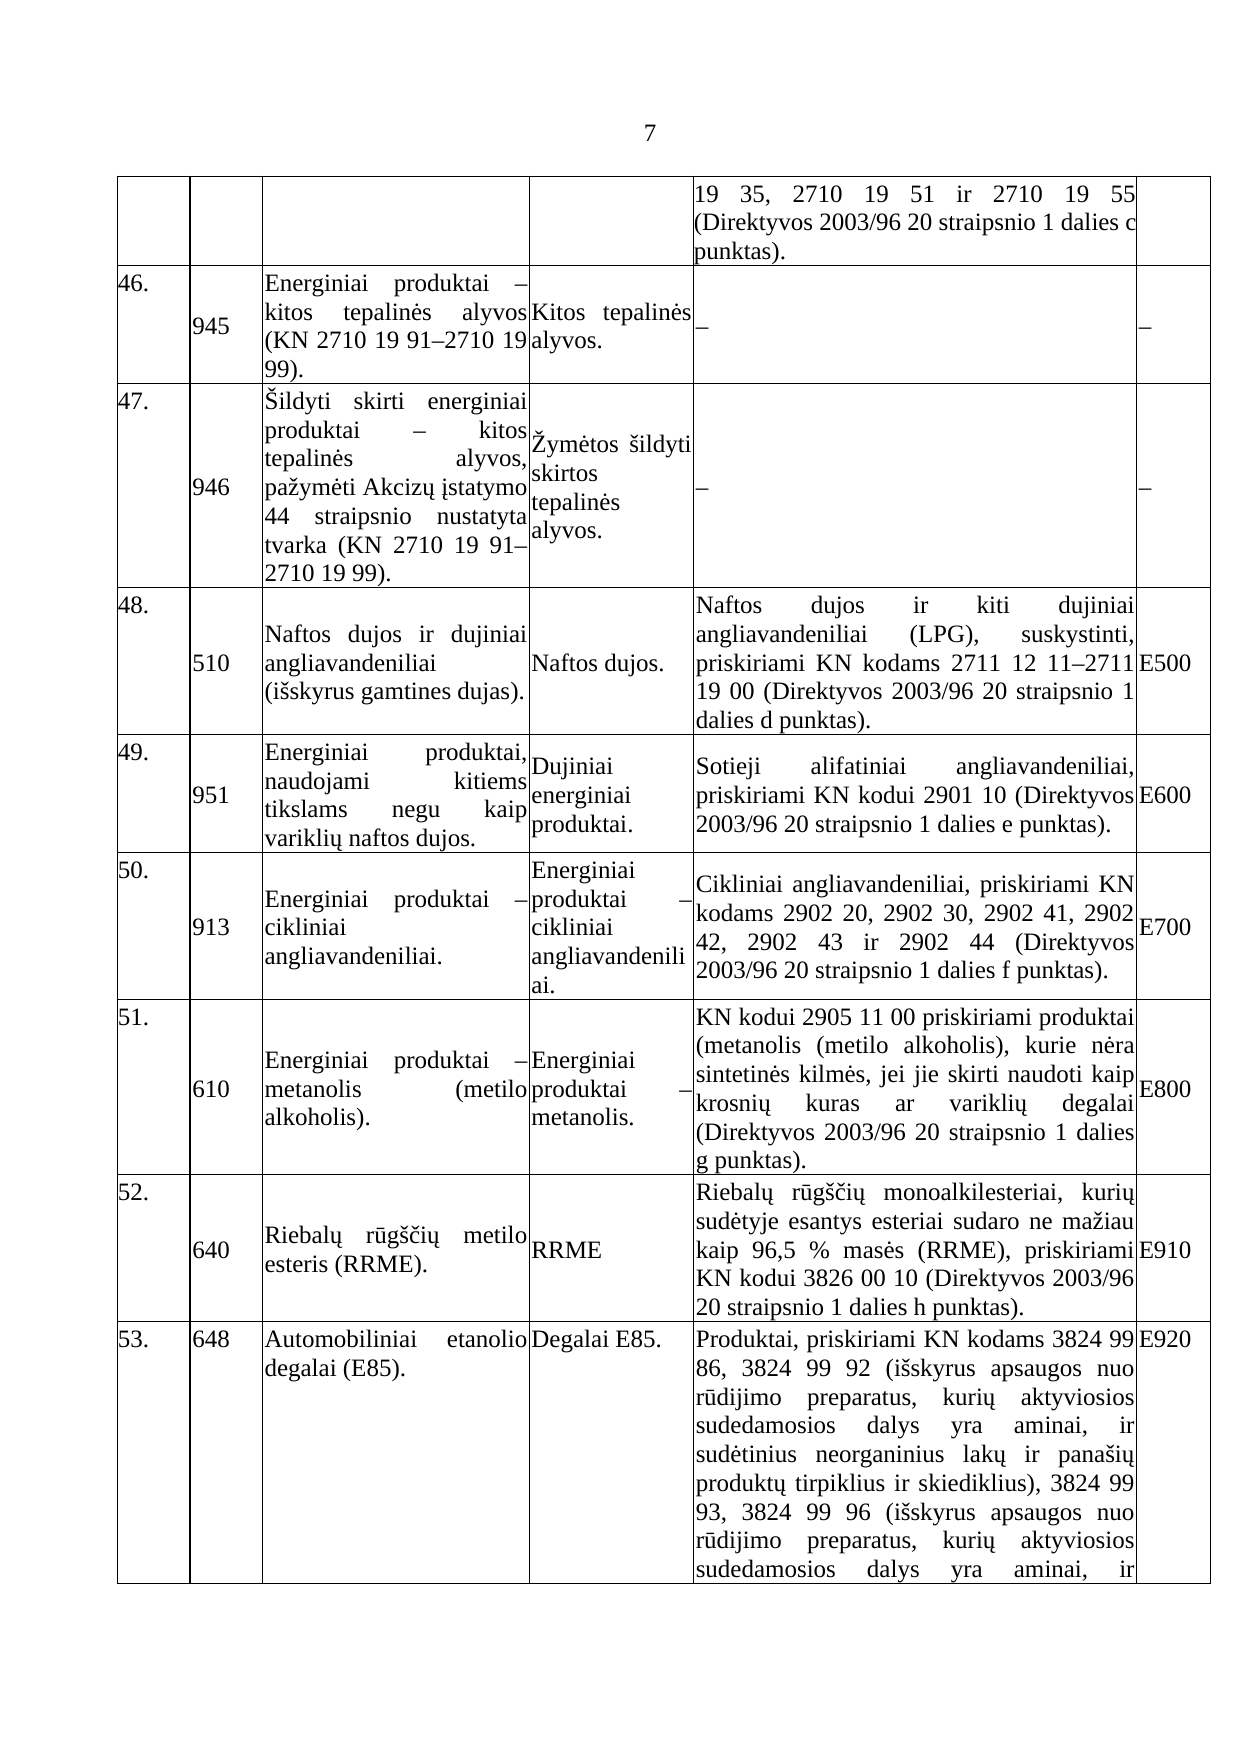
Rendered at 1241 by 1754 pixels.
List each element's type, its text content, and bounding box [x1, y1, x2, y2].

table_cell 946 [191, 384, 262, 587]
table_cell 19 35, 2710 19 51 ir 2710 19 55 (Direktyvos 2003/96 20 straipsnio 1 dalies c punktas). [694, 177, 1136, 265]
table_cell 640 [191, 1175, 262, 1321]
table_cell – [694, 384, 1136, 587]
table_cell Naftos dujos ir kiti dujiniai angliavandeniliai (LPG), suskystinti, priskiriami KN kodams 2711 12 11–2711 19 00 (Direktyvos 2003/96 20 straipsnio 1 dalies d punktas). [694, 588, 1136, 734]
table_cell Degalai E85. [530, 1322, 693, 1583]
table_cell – [1137, 266, 1210, 383]
table_cell [263, 177, 529, 265]
table_cell [118, 177, 189, 265]
table_cell [530, 177, 693, 265]
table_cell – [1137, 384, 1210, 587]
table_cell Kitos tepalinės alyvos. [530, 266, 693, 383]
table_cell Cikliniai angliavandeniliai, priskiriami KN kodams 2902 20, 2902 30, 2902 41, 2902 42, 2902 43 ir 2902 44 (Direktyvos 2003/96 20 straipsnio 1 dalies f punktas). [694, 853, 1136, 999]
table_cell KN kodui 2905 11 00 priskiriami produktai (metanolis (metilo alkoholis), kurie nėra sintetinės kilmės, jei jie skirti naudoti kaip krosnių kuras ar variklių degalai (Direktyvos 2003/96 20 straipsnio 1 dalies g punktas). [694, 1000, 1136, 1174]
table_cell Energiniai produktai, naudojami kitiems tikslams negu kaip variklių naftos dujos. [263, 735, 529, 852]
table_cell E500 [1137, 588, 1210, 734]
table_cell E600 [1137, 735, 1210, 852]
table_cell 50. [118, 853, 189, 999]
table_cell E920 [1137, 1322, 1210, 1583]
table_cell 945 [191, 266, 262, 383]
table_cell Žymėtos šildyti skirtos tepalinės alyvos. [530, 384, 693, 587]
table_cell RRME [530, 1175, 693, 1321]
table_cell [191, 177, 262, 265]
table_cell Energiniai produktai – cikliniai angliavandeniliai. [263, 853, 529, 999]
table_cell 52. [118, 1175, 189, 1321]
table_cell Šildyti skirti energiniai produktai – kitos tepalinės alyvos, pažymėti Akcizų įstatymo 44 straipsnio nustatyta tvarka (KN 2710 19 91–2710 19 99). [263, 384, 529, 587]
table_cell 47. [118, 384, 189, 587]
table_cell Sotieji alifatiniai angliavandeniliai, priskiriami KN kodui 2901 10 (Direktyvos 2003/96 20 straipsnio 1 dalies e punktas). [694, 735, 1136, 852]
table_cell Energiniai produktai – kitos tepalinės alyvos (KN 2710 19 91–2710 19 99). [263, 266, 529, 383]
table_cell Produktai, priskiriami KN kodams 3824 99 86, 3824 99 92 (išskyrus apsaugos nuo rūdijimo preparatus, kurių aktyviosios sudedamosios dalys yra aminai, ir sudėtinius neorganinius lakų ir panašių produktų tirpiklius ir skiediklius), 3824 99 93, 3824 99 96 (išskyrus apsaugos nuo rūdijimo preparatus, kurių aktyviosios sudedamosios dalys yra aminai, ir [694, 1322, 1136, 1583]
table_cell 951 [191, 735, 262, 852]
table_cell 610 [191, 1000, 262, 1174]
table_cell Riebalų rūgščių monoalkilesteriai, kurių sudėtyje esantys esteriai sudaro ne mažiau kaip 96,5 % masės (RRME), priskiriami KN kodui 3826 00 10 (Direktyvos 2003/96 20 straipsnio 1 dalies h punktas). [694, 1175, 1136, 1321]
table_cell 48. [118, 588, 189, 734]
table_cell 51. [118, 1000, 189, 1174]
table_cell E700 [1137, 853, 1210, 999]
table_cell Energiniai produktai – metanolis. [530, 1000, 693, 1174]
table_cell 510 [191, 588, 262, 734]
table_cell 913 [191, 853, 262, 999]
table_cell Energiniai produktai – cikliniai angliavandeniliai. [530, 853, 693, 999]
table_cell Naftos dujos. [530, 588, 693, 734]
table_cell 53. [118, 1322, 189, 1583]
table_cell 46. [118, 266, 189, 383]
table_cell Energiniai produktai – metanolis (metilo alkoholis). [263, 1000, 529, 1174]
table_cell Automobiliniai etanolio degalai (E85). [263, 1322, 529, 1583]
table_cell – [694, 266, 1136, 383]
table_cell [1137, 177, 1210, 265]
table_cell E910 [1137, 1175, 1210, 1321]
table_cell 648 [191, 1322, 262, 1583]
table_cell Riebalų rūgščių metilo esteris (RRME). [263, 1175, 529, 1321]
table_cell Naftos dujos ir dujiniai angliavandeniliai (išskyrus gamtines dujas). [263, 588, 529, 734]
table_cell Dujiniai energiniai produktai. [530, 735, 693, 852]
table_cell E800 [1137, 1000, 1210, 1174]
table_cell 49. [118, 735, 189, 852]
